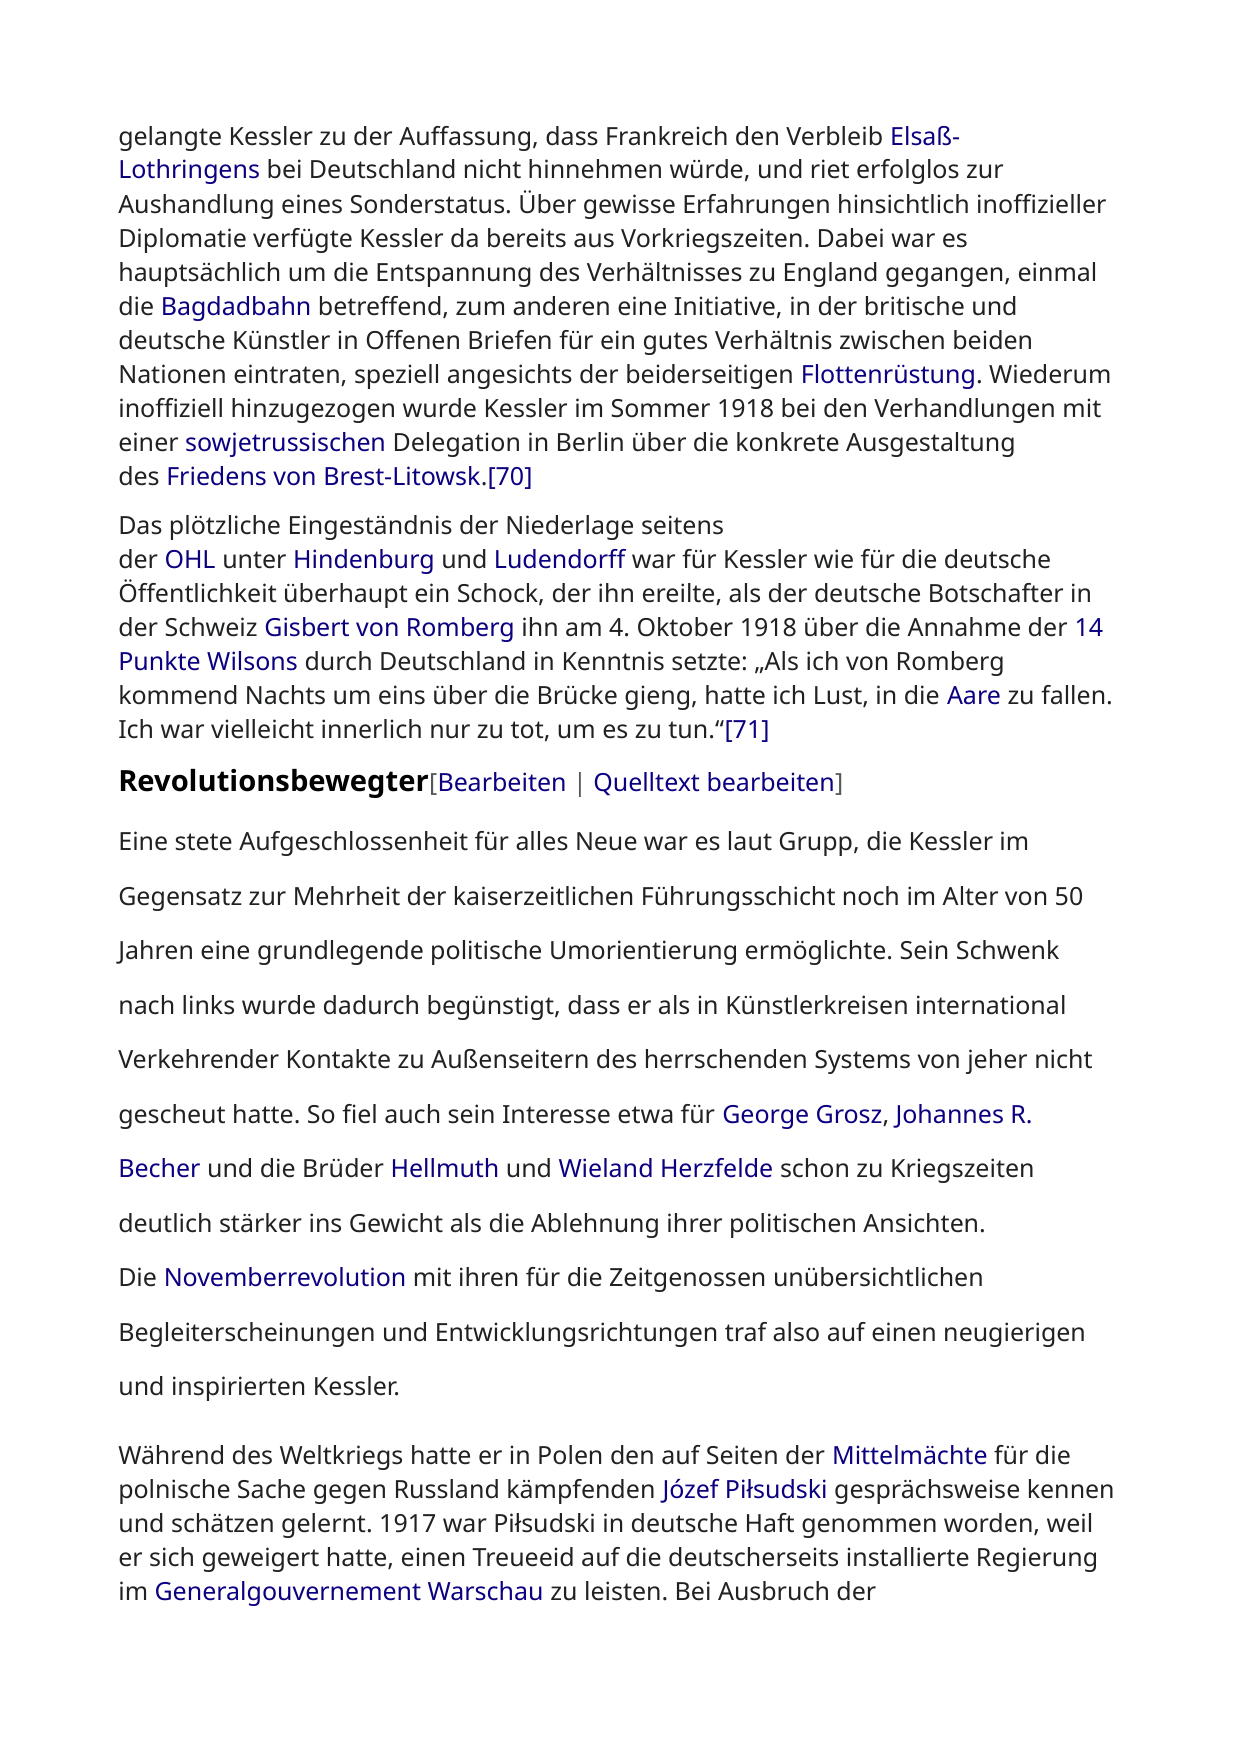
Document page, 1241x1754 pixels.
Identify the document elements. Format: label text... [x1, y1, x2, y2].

text Das plötzliche Eingeständnis der Niederlage seitens der OHL unter Hindenburg und Ludendorff war für Kessler wie für die deutsche Öffentlichkeit überhaupt ein Schock, der ihn ereilte, als der deutsche Botschafter in der Schweiz Gisbert von Romberg ihn am 4. Oktober 1918 über die Annahme der 14 Punkte Wilsons durch Deutschland in Kenntnis setzte: „Als ich von Romberg kommend Nachts um eins über die Brücke gieng, hatte ich Lust, in die Aare zu fallen. Ich war vielleicht innerlich nur zu tot, um es zu tun.“[71] [118, 507, 1122, 746]
subtitle Revolutionsbewegter[Bearbeiten | Quelltext bearbeiten] [118, 760, 1122, 800]
text gelangte Kessler zu der Auffassung, dass Frankreich den Verbleib Elsaß-Lothringens bei Deutschland nicht hinnehmen würde, und riet erfolglos zur Aushandlung eines Sonderstatus. Über gewisse Erfahrungen hinsichtlich inoffizieller Diplomatie verfügte Kessler da bereits aus Vorkriegszeiten. Dabei war es hauptsächlich um die Entspannung des Verhältnisses zu England gegangen, einmal die Bagdadbahn betreffend, zum anderen eine Initiative, in der britische und deutsche Künstler in Offenen Briefen für ein gutes Verhältnis zwischen beiden Nationen eintraten, speziell angesichts der beiderseitigen Flottenrüstung. Wiederum inoffiziell hinzugezogen wurde Kessler im Sommer 1918 bei den Verhandlungen mit einer sowjetrussischen Delegation in Berlin über die konkrete Ausgestaltung des Friedens von Brest-Litowsk.[70] [118, 118, 1122, 493]
text Eine stete Aufgeschlossenheit für alles Neue war es laut Grupp, die Kessler im Gegensatz zur Mehrheit der kaiserzeitlichen Führungsschicht noch im Alter von 50 Jahren eine grundlegende politische Umorientierung ermöglichte. Sein Schwenk nach links wurde dadurch begünstigt, dass er als in Künstlerkreisen international Verkehrender Kontakte zu Außenseitern des herrschenden Systems von jeher nicht gescheut hatte. So fiel auch sein Interesse etwa für George Grosz, Johannes R. Becher und die Brüder Hellmuth und Wieland Herzfelde schon zu Kriegszeiten deutlich stärker ins Gewicht als die Ablehnung ihrer politischen Ansichten. Die Novemberrevolution mit ihren für die Zeitgenossen unübersichtlichen Begleiterscheinungen und Entwicklungsrichtungen traf also auf einen neugierigen und inspirierten Kessler. [118, 824, 1122, 1403]
text Während des Weltkriegs hatte er in Polen den auf Seiten der Mittelmächte für die polnische Sache gegen Russland kämpfenden Józef Piłsudski gesprächsweise kennen und schätzen gelernt. 1917 war Piłsudski in deutsche Haft genommen worden, weil er sich geweigert hatte, einen Treueeid auf die deutscherseits installierte Regierung im Generalgouvernement Warschau zu leisten. Bei Ausbruch der [118, 1438, 1122, 1608]
